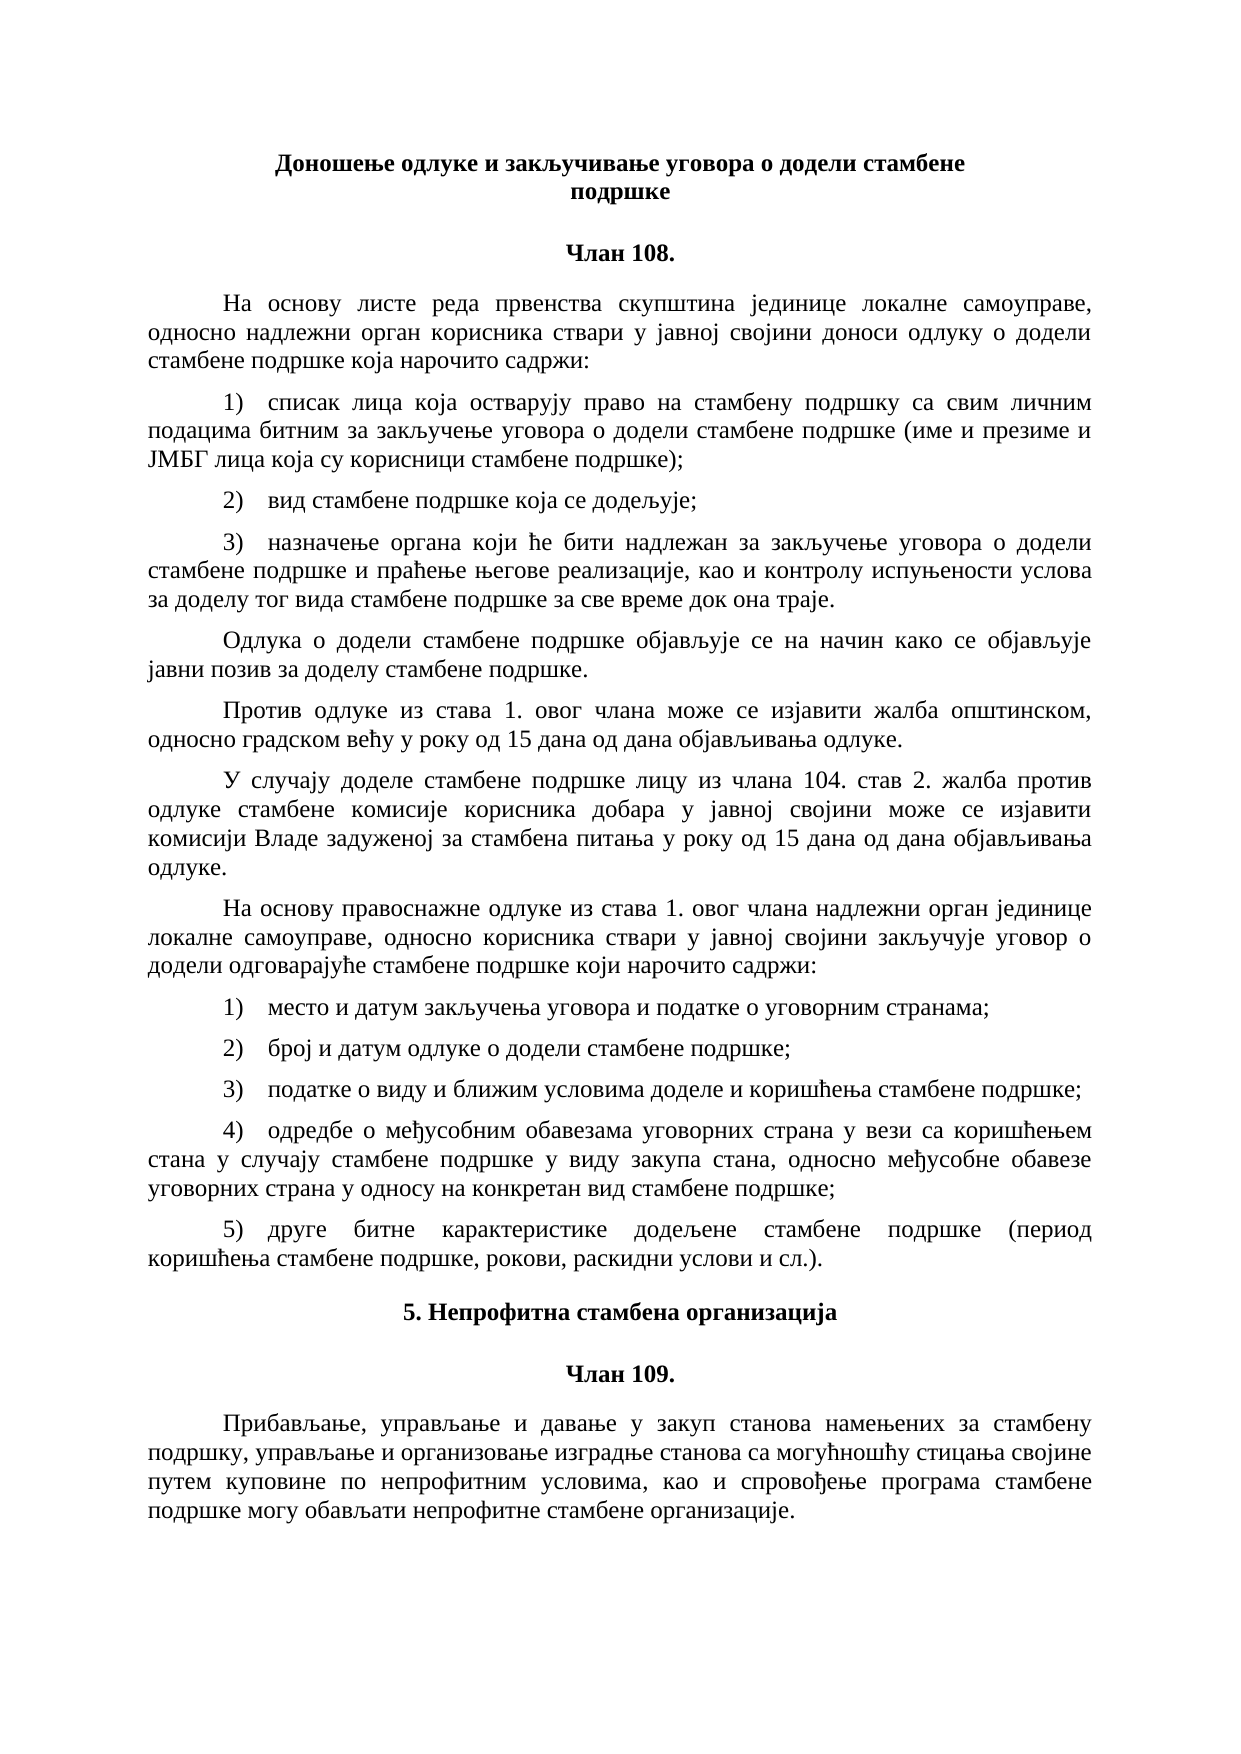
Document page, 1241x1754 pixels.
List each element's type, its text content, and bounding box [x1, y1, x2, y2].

text Прибављање, управљање и давање у закуп станова намењених за стамбену подршку, управљање и организовање изградње станова са могућношћу стицања својине путем куповине по непрофитним условима, као и спровођење програма стамбене подршке могу обављати непрофитне стамбене организације. [148, 1408, 1093, 1523]
text 5. Непрофитна стамбена организација [223, 1297, 1018, 1326]
text Одлука о додели стамбене подршке објављује се на начин како се објављује јавни позив за доделу стамбене подршке. [148, 626, 1093, 683]
text На основу листе реда првенства скупштина јединице локалне самоуправе, односно надлежни орган корисника ствари у јавној својини доноси одлуку о додели стамбене подршке која нарочито садржи: [148, 288, 1093, 374]
list 2) број и датум одлуке о додели стамбене подршке; [148, 1033, 1093, 1062]
list 4) одредбе о међусобним обавезама уговорних страна у вези са коришћењем стана у случају стамбене подршке у виду закупа стана, односно међусобне обавезе уговорних страна у односу на конкретан вид стамбене подршке; [148, 1116, 1093, 1202]
text Члан 108. [223, 238, 1018, 267]
list 1) место и датум закључења уговора и податке о уговорним странама; [148, 992, 1093, 1021]
list 2) вид стамбене подршке која се додељује; [148, 486, 1093, 514]
text Члан 109. [223, 1359, 1018, 1388]
list 1) списак лица која остварују право на стамбену подршку са свим личним подацима битним за закључење уговора о додели стамбене подршке (име и презиме и ЈМБГ лица која су корисници стамбене подршке); [148, 387, 1093, 473]
text На основу правоснажне одлуке из става 1. овог члана надлежни орган јединице локалне самоуправе, односно корисника ствари у јавној својини закључује уговор о додели одговарајуће стамбене подршке који нарочито садржи: [148, 893, 1093, 979]
text У случају доделе стамбене подршке лицу из члана 104. став 2. жалба против одлуке стамбене комисије корисника добара у јавној својини може се изјавити комисији Владе задуженој за стамбена питања у року од 15 дана од дана објављивања одлуке. [148, 766, 1093, 881]
text Доношење одлуке и закључивање уговора о додели стамбене подршке [223, 148, 1018, 205]
list 5) друге битне карактеристике додељене стамбене подршке (период коришћења стамбене подршке, рокови, раскидни услови и сл.). [148, 1214, 1093, 1272]
list 3) податке о виду и ближим условима доделе и коришћења стамбене подршке; [148, 1074, 1093, 1103]
list 3) назначење органа који ће бити надлежан за закључење уговора о додели стамбене подршке и праћење његове реализације, као и контролу испуњености услова за доделу тог вида стамбене подршке за све време док она траје. [148, 527, 1093, 613]
text Против одлуке из става 1. овог члана може се изјавити жалба општинском, односно градском већу у року од 15 дана од дана објављивања одлуке. [148, 696, 1093, 753]
